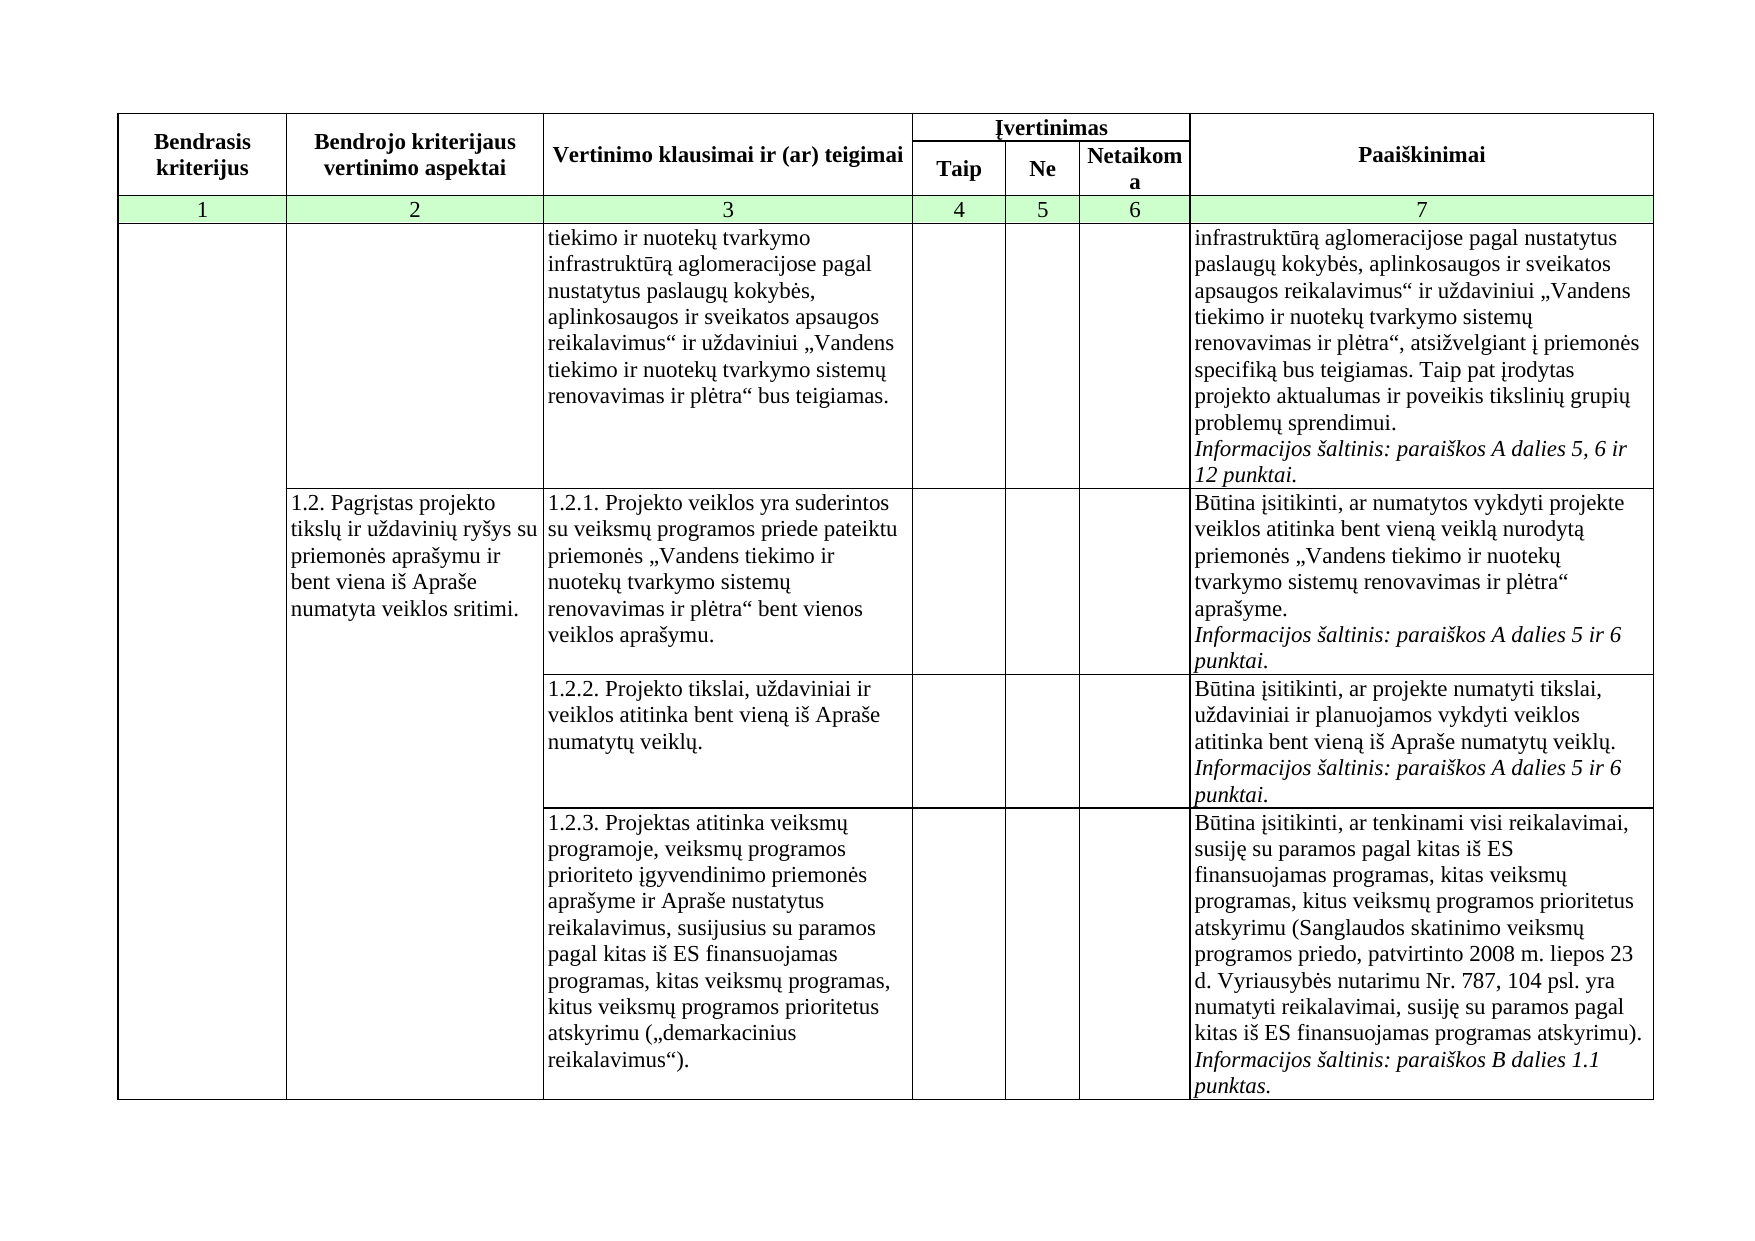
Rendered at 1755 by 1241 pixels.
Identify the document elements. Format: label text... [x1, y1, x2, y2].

table_cell 1.2. Pagrįstas projekto tikslų ir uždavinių ryšys su priemonės aprašymu ir bent viena iš Apraše numatyta veiklos sritimi. [287, 489, 543, 1098]
table_cell 1.2.3. Projektas atitinka veiksmų programoje, veiksmų programos prioriteto įgyvendinimo priemonės aprašyme ir Apraše nustatytus reikalavimus, susijusius su paramos pagal kitas iš ES finansuojamas programas, kitas veiksmų programas, kitus veiksmų programos prioritetus atskyrimu („demarkacinius reikalavimus“). [544, 809, 912, 1098]
table_cell Būtina įsitikinti, ar tenkinami visi reikalavimai, susiję su paramos pagal kitas iš ES finansuojamas programas, kitas veiksmų programas, kitus veiksmų programos prioritetus atskyrimu (Sanglaudos skatinimo veiksmų programos priedo, patvirtinto 2008 m. liepos 23 d. Vyriausybės nutarimu Nr. 787, 104 psl. yra numatyti reikalavimai, susiję su paramos pagal kitas iš ES finansuojamas programas atskyrimu). Informacijos šaltinis: paraiškos B dalies 1.1 punktas. [1191, 809, 1653, 1098]
table_cell 1.2.1. Projekto veiklos yra suderintos su veiksmų programos priede pateiktu priemonės „Vandens tiekimo ir nuotekų tvarkymo sistemų renovavimas ir plėtra“ bent vienos veiklos aprašymu. [544, 489, 912, 674]
table_cell 1.2.2. Projekto tikslai, uždaviniai ir veiklos atitinka bent vieną iš Apraše numatytų veiklų. [544, 675, 912, 807]
table_cell 3 [544, 196, 912, 222]
table_cell [1006, 489, 1079, 674]
table_cell infrastruktūrą aglomeracijose pagal nustatytus paslaugų kokybės, aplinkosaugos ir sveikatos apsaugos reikalavimus“ ir uždaviniui „Vandens tiekimo ir nuotekų tvarkymo sistemų renovavimas ir plėtra“, atsižvelgiant į priemonės specifiką bus teigiamas. Taip pat įrodytas projekto aktualumas ir poveikis tikslinių grupių problemų sprendimui. Informacijos šaltinis: paraiškos A dalies 5, 6 ir 12 punktai. [1191, 224, 1653, 488]
table_cell Ne [1006, 142, 1079, 194]
table_header Vertinimo klausimai ir (ar) teigimai [544, 114, 912, 194]
table_cell 6 [1080, 196, 1189, 222]
table_cell [1006, 224, 1079, 488]
table_cell [1006, 675, 1079, 807]
table_cell [913, 675, 1005, 807]
table_header Įvertinimas [913, 114, 1189, 140]
table_header Paaiškinimai [1191, 114, 1653, 194]
table_cell 5 [1006, 196, 1079, 222]
table_cell 2 [287, 196, 543, 222]
table_cell 4 [913, 196, 1005, 222]
table_header Bendrasis kriterijus [119, 114, 286, 194]
table_cell Netaikoma [1080, 142, 1189, 194]
table_cell 1 [119, 196, 286, 222]
table_cell [913, 489, 1005, 674]
table_cell Būtina įsitikinti, ar projekte numatyti tikslai, uždaviniai ir planuojamos vykdyti veiklos atitinka bent vieną iš Apraše numatytų veiklų. Informacijos šaltinis: paraiškos A dalies 5 ir 6 punktai. [1191, 675, 1653, 807]
table_cell [1080, 809, 1189, 1098]
table_cell Taip [913, 142, 1005, 194]
table_cell [1006, 809, 1079, 1098]
table_header Bendrojo kriterijaus vertinimo aspektai [287, 114, 543, 194]
table_cell [913, 224, 1005, 488]
table_cell [1080, 489, 1189, 674]
table_cell 7 [1191, 196, 1653, 222]
table_cell [913, 809, 1005, 1098]
table_cell [1080, 675, 1189, 807]
table_cell Būtina įsitikinti, ar numatytos vykdyti projekte veiklos atitinka bent vieną veiklą nurodytą priemonės „Vandens tiekimo ir nuotekų tvarkymo sistemų renovavimas ir plėtra“ aprašyme. Informacijos šaltinis: paraiškos A dalies 5 ir 6 punktai. [1191, 489, 1653, 674]
table_cell [1080, 224, 1189, 488]
table_cell [287, 224, 543, 488]
table_cell tiekimo ir nuotekų tvarkymo infrastruktūrą aglomeracijose pagal nustatytus paslaugų kokybės, aplinkosaugos ir sveikatos apsaugos reikalavimus“ ir uždaviniui „Vandens tiekimo ir nuotekų tvarkymo sistemų renovavimas ir plėtra“ bus teigiamas. [544, 224, 912, 488]
table_cell [119, 224, 286, 1098]
